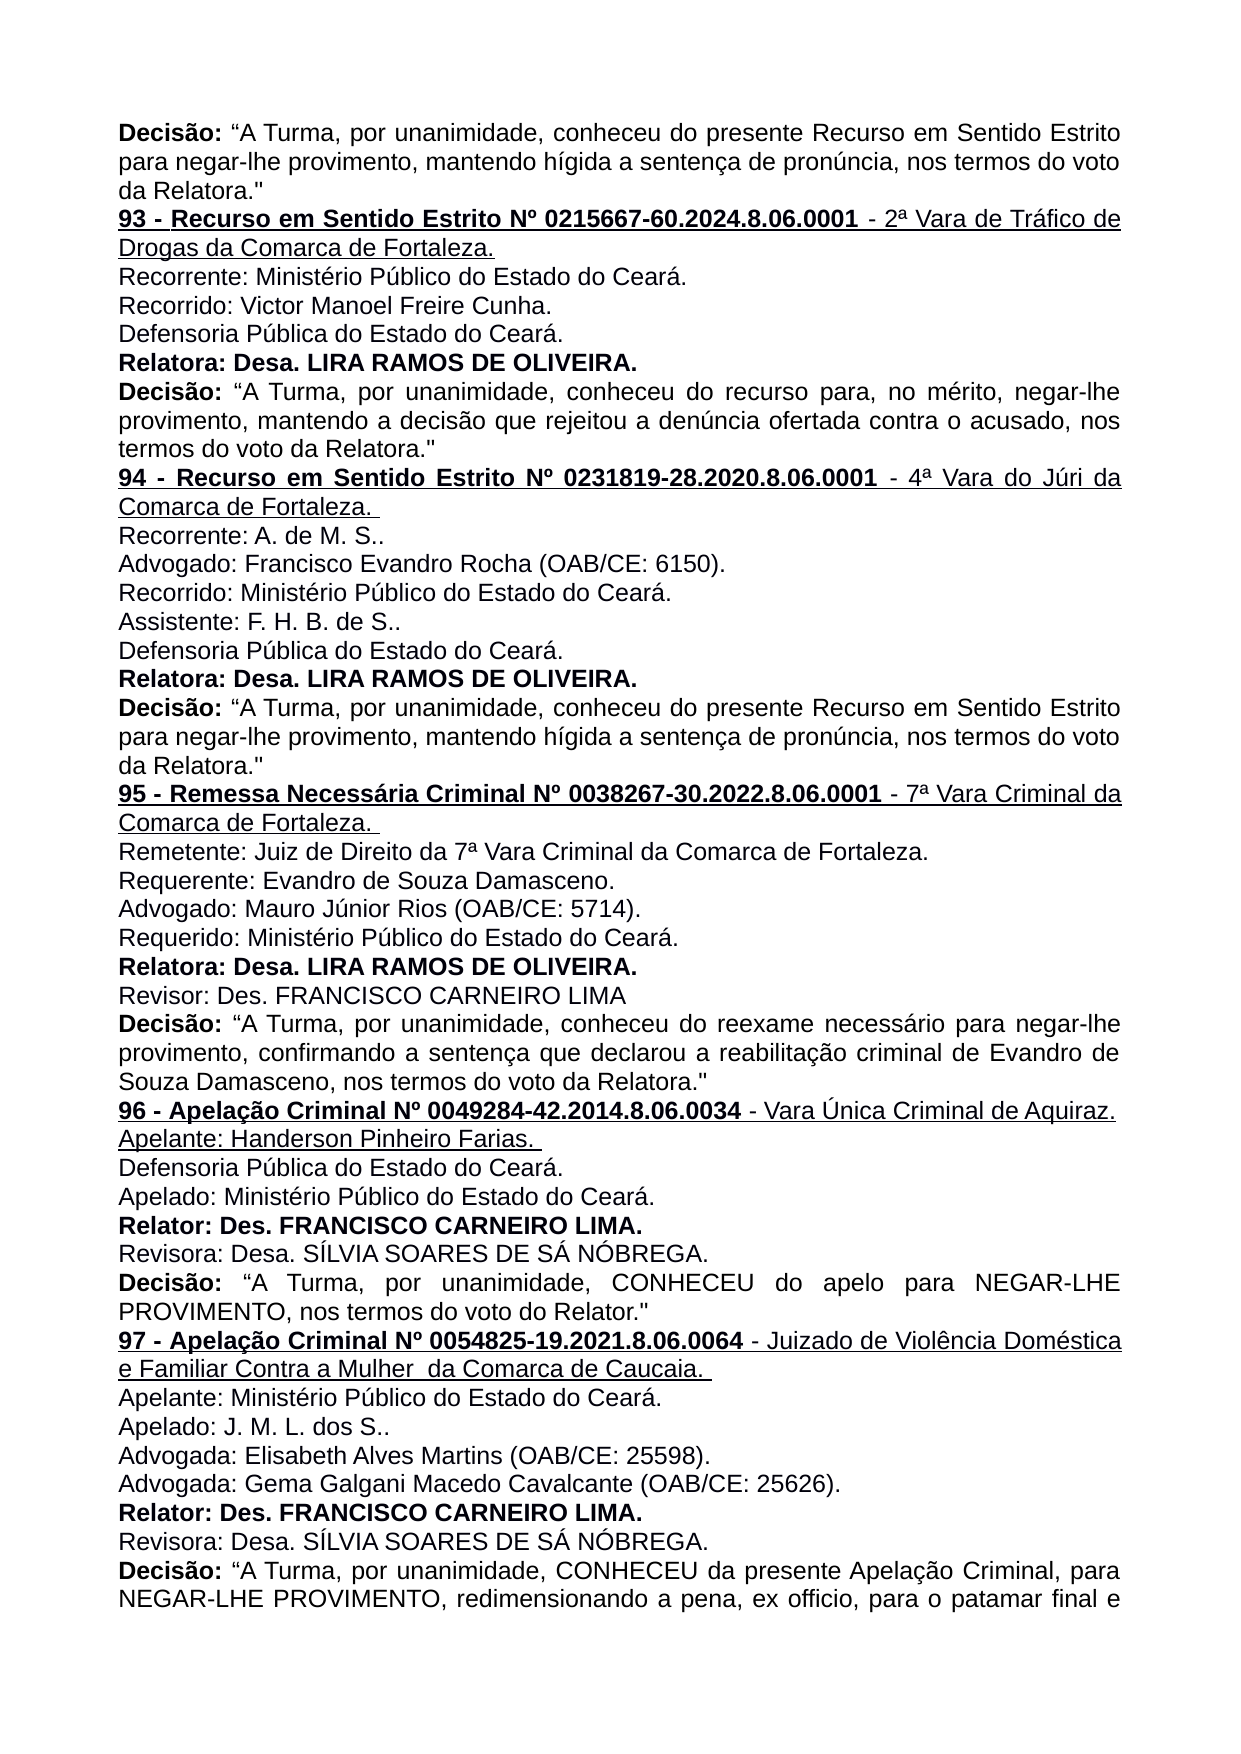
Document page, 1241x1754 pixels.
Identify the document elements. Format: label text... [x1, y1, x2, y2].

text Recorrente: A. de M. S.. [118, 521, 1122, 549]
text e Familiar Contra a Mulher da Comarca de Caucaia. [118, 1352, 1122, 1383]
text Apelante: Handerson Pinheiro Farias. [118, 1124, 1122, 1153]
text Recorrente: Ministério Público do Estado do Ceará. [118, 262, 1122, 291]
text Revisora: Desa. SÍLVIA SOARES DE SÁ NÓBREGA. [118, 1239, 1122, 1268]
text Relatora: Desa. LIRA RAMOS DE OLIVEIRA. [118, 348, 1122, 377]
text Comarca de Fortaleza. [118, 806, 1122, 837]
text Advogado: Mauro Júnior Rios (OAB/CE: 5714). [118, 894, 1122, 923]
text Defensoria Pública do Estado do Ceará. [118, 1153, 1122, 1182]
text Remetente: Juiz de Direito da 7ª Vara Criminal da Comarca de Fortaleza. [118, 837, 1122, 866]
text Decisão: “A Turma, por unanimidade, CONHECEU do apelo para NEGAR-LHE PROVIMENTO, nos termos do voto do Relator." [118, 1268, 1122, 1326]
text Decisão: “A Turma, por unanimidade, conheceu do recurso para, no mérito, negar-lhe provimento, mantendo a decisão que rejeitou a denúncia ofertada contra o acusado, nos termos do voto da Relatora." [118, 377, 1122, 463]
text Revisora: Desa. SÍLVIA SOARES DE SÁ NÓBREGA. [118, 1527, 1122, 1556]
text 93 - Recurso em Sentido Estrito Nº 0215667-60.2024.8.06.0001 - 2ª Vara de Tráfico de Drogas da Comarca de Fortaleza. [118, 204, 1122, 262]
text Decisão: “A Turma, por unanimidade, conheceu do reexame necessário para negar-lhe provimento, confirmando a sentença que declarou a reabilitação criminal de Evandro de Souza Damasceno, nos termos do voto da Relatora." [118, 1009, 1122, 1096]
text Relator: Des. FRANCISCO CARNEIRO LIMA. [118, 1498, 1122, 1527]
text Decisão: “A Turma, por unanimidade, conheceu do presente Recurso em Sentido Estrito para negar-lhe provimento, mantendo hígida a sentença de pronúncia, nos termos do voto da Relatora." [118, 118, 1122, 204]
text Apelante: Ministério Público do Estado do Ceará. [118, 1383, 1122, 1412]
text Relatora: Desa. LIRA RAMOS DE OLIVEIRA. [118, 952, 1122, 981]
text Recorrido: Ministério Público do Estado do Ceará. [118, 578, 1122, 607]
text Decisão: “A Turma, por unanimidade, CONHECEU da presente Apelação Criminal, para NEGAR-LHE PROVIMENTO, redimensionando a pena, ex officio, para o patamar final e [118, 1556, 1122, 1613]
text Recorrido: Victor Manoel Freire Cunha. [118, 291, 1122, 319]
text 95 - Remessa Necessária Criminal Nº 0038267-30.2022.8.06.0001 - 7ª Vara Criminal da [118, 779, 1122, 804]
text 96 - Apelação Criminal Nº 0049284-42.2014.8.06.0034 - Vara Única Criminal de Aquiraz. [118, 1096, 1122, 1124]
text Advogada: Elisabeth Alves Martins (OAB/CE: 25598). [118, 1441, 1122, 1469]
text 94 - Recurso em Sentido Estrito Nº 0231819-28.2020.8.06.0001 - 4ª Vara do Júri da [118, 463, 1122, 488]
text Revisor: Des. FRANCISCO CARNEIRO LIMA [118, 981, 1122, 1009]
text Advogado: Francisco Evandro Rocha (OAB/CE: 6150). [118, 549, 1122, 578]
text Apelado: J. M. L. dos S.. [118, 1412, 1122, 1441]
text Defensoria Pública do Estado do Ceará. [118, 636, 1122, 664]
text Relator: Des. FRANCISCO CARNEIRO LIMA. [118, 1211, 1122, 1239]
text Apelado: Ministério Público do Estado do Ceará. [118, 1182, 1122, 1211]
text Assistente: F. H. B. de S.. [118, 607, 1122, 636]
text Requerido: Ministério Público do Estado do Ceará. [118, 923, 1122, 952]
text Requerente: Evandro de Souza Damasceno. [118, 866, 1122, 894]
text 97 - Apelação Criminal Nº 0054825-19.2021.8.06.0064 - Juizado de Violência Doméstica [118, 1326, 1122, 1351]
text Relatora: Desa. LIRA RAMOS DE OLIVEIRA. [118, 664, 1122, 693]
text Defensoria Pública do Estado do Ceará. [118, 319, 1122, 348]
text Comarca de Fortaleza. [118, 489, 1122, 521]
text Decisão: “A Turma, por unanimidade, conheceu do presente Recurso em Sentido Estrito para negar-lhe provimento, mantendo hígida a sentença de pronúncia, nos termos do voto da Relatora." [118, 693, 1122, 779]
text Advogada: Gema Galgani Macedo Cavalcante (OAB/CE: 25626). [118, 1469, 1122, 1498]
